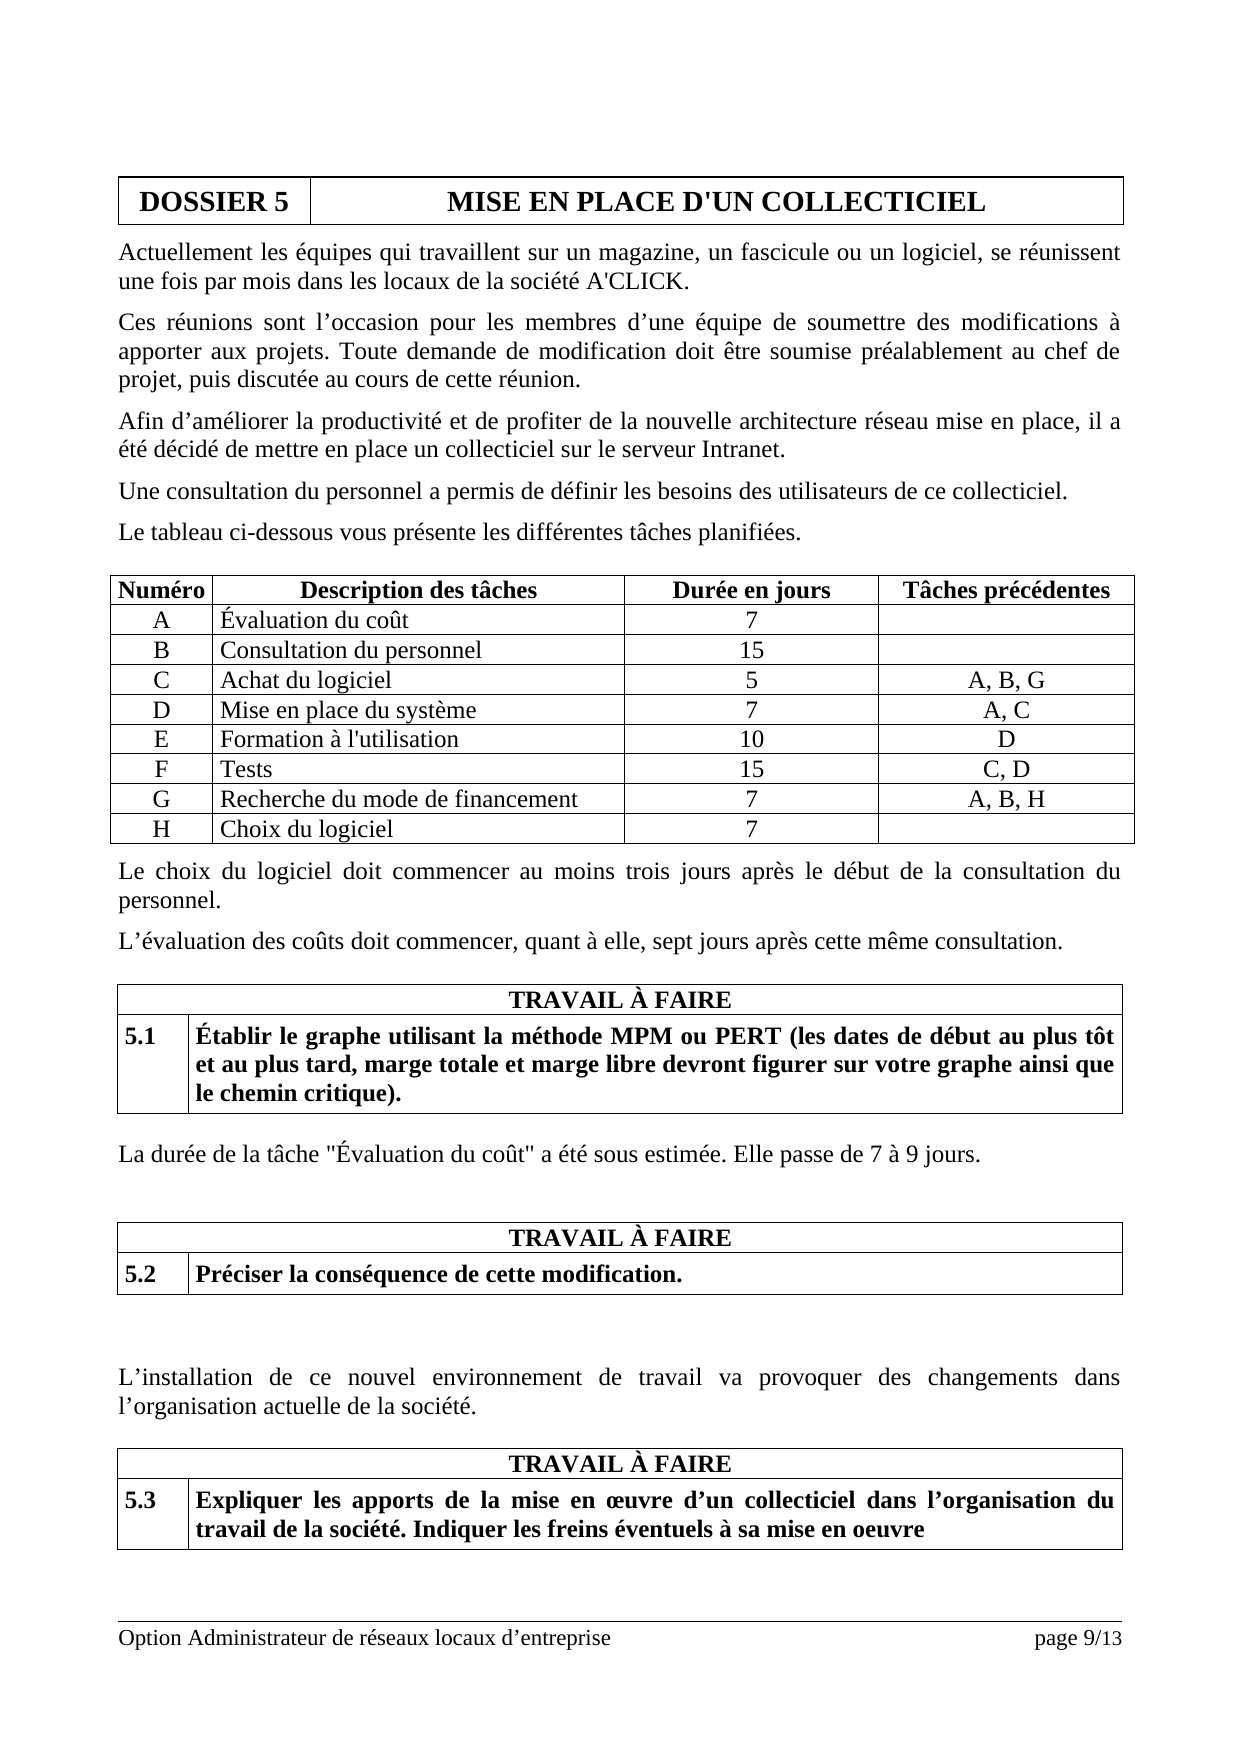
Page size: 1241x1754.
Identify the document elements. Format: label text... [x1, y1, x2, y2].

table_cell Tests [213, 754, 624, 783]
table_cell 10 [625, 725, 878, 753]
table_cell Établir le graphe utilisant la méthode MPM ou PERT (les dates de début au plus tôt et au plus tard, marge totale et marge libre devront figurer sur votre graphe ainsi que le chemin critique). [189, 1015, 1122, 1113]
text Une consultation du personnel a permis de définir les besoins des utilisateurs de ce collecticiel. [118, 476, 1122, 504]
text Le tableau ci-dessous vous présente les différentes tâches planifiées. [118, 517, 1122, 546]
table_cell C, D [879, 754, 1134, 783]
table_cell 15 [625, 754, 878, 783]
table_cell B [111, 635, 212, 664]
table_cell 5 [625, 665, 878, 694]
table_cell Préciser la conséquence de cette modification. [189, 1253, 1122, 1294]
table_cell Évaluation du coût [213, 605, 624, 634]
table_cell Expliquer les apports de la mise en œuvre d’un collecticiel dans l’organisation du travail de la société. Indiquer les freins éventuels à sa mise en oeuvre [189, 1479, 1122, 1549]
table_cell A, B, G [879, 665, 1134, 694]
table_cell 7 [625, 814, 878, 843]
table_header Numéro [111, 576, 212, 604]
table_header TRAVAIL À FAIRE [118, 1449, 1122, 1478]
table_cell 5.2 [118, 1253, 188, 1294]
table_cell Mise en place du système [213, 695, 624, 723]
table_cell 5.3 [118, 1479, 188, 1549]
table_header Tâches précédentes [879, 576, 1134, 604]
table_cell Choix du logiciel [213, 814, 624, 843]
table_cell C [111, 665, 212, 694]
table_cell F [111, 754, 212, 783]
table_cell G [111, 784, 212, 813]
table_cell 15 [625, 635, 878, 664]
table_cell 5.1 [118, 1015, 188, 1113]
table_header MISE EN PLACE D'UN COLLECTICIEL [311, 178, 1123, 223]
table_cell Recherche du mode de financement [213, 784, 624, 813]
table_cell Consultation du personnel [213, 635, 624, 664]
table_cell Achat du logiciel [213, 665, 624, 694]
table_cell Formation à l'utilisation [213, 725, 624, 753]
table_cell D [879, 725, 1134, 753]
table_cell [879, 814, 1134, 843]
text L’évaluation des coûts doit commencer, quant à elle, sept jours après cette même consultation. [118, 926, 1122, 955]
text L’installation de ce nouvel environnement de travail va provoquer des changements dans l’organisation actuelle de la société. [118, 1362, 1122, 1419]
table_cell A, B, H [879, 784, 1134, 813]
text La durée de la tâche "Évaluation du coût" a été sous estimée. Elle passe de 7 à 9 jours. [118, 1139, 1122, 1168]
table_cell [879, 605, 1134, 634]
table_cell H [111, 814, 212, 843]
table_cell D [111, 695, 212, 723]
text Afin d’améliorer la productivité et de profiter de la nouvelle architecture réseau mise en place, il a été décidé de mettre en place un collecticiel sur le serveur Intranet. [118, 406, 1122, 463]
table_cell 7 [625, 784, 878, 813]
table_header Description des tâches [213, 576, 624, 604]
table_cell 7 [625, 605, 878, 634]
table_header DOSSIER 5 [119, 178, 310, 223]
table_cell [879, 635, 1134, 664]
table_header TRAVAIL À FAIRE [118, 1223, 1122, 1252]
table_cell A, C [879, 695, 1134, 723]
table_cell A [111, 605, 212, 634]
table_header TRAVAIL À FAIRE [118, 985, 1122, 1013]
text Actuellement les équipes qui travaillent sur un magazine, un fascicule ou un logiciel, se réunissent une fois par mois dans les locaux de la société A'CLICK. [118, 237, 1122, 294]
text Ces réunions sont l’occasion pour les membres d’une équipe de soumettre des modifications à apporter aux projets. Toute demande de modification doit être soumise préalablement au chef de projet, puis discutée au cours de cette réunion. [118, 307, 1122, 393]
table_cell 7 [625, 695, 878, 723]
table_cell E [111, 725, 212, 753]
table_header Durée en jours [625, 576, 878, 604]
text Le choix du logiciel doit commencer au moins trois jours après le début de la consultation du personnel. [118, 856, 1122, 914]
